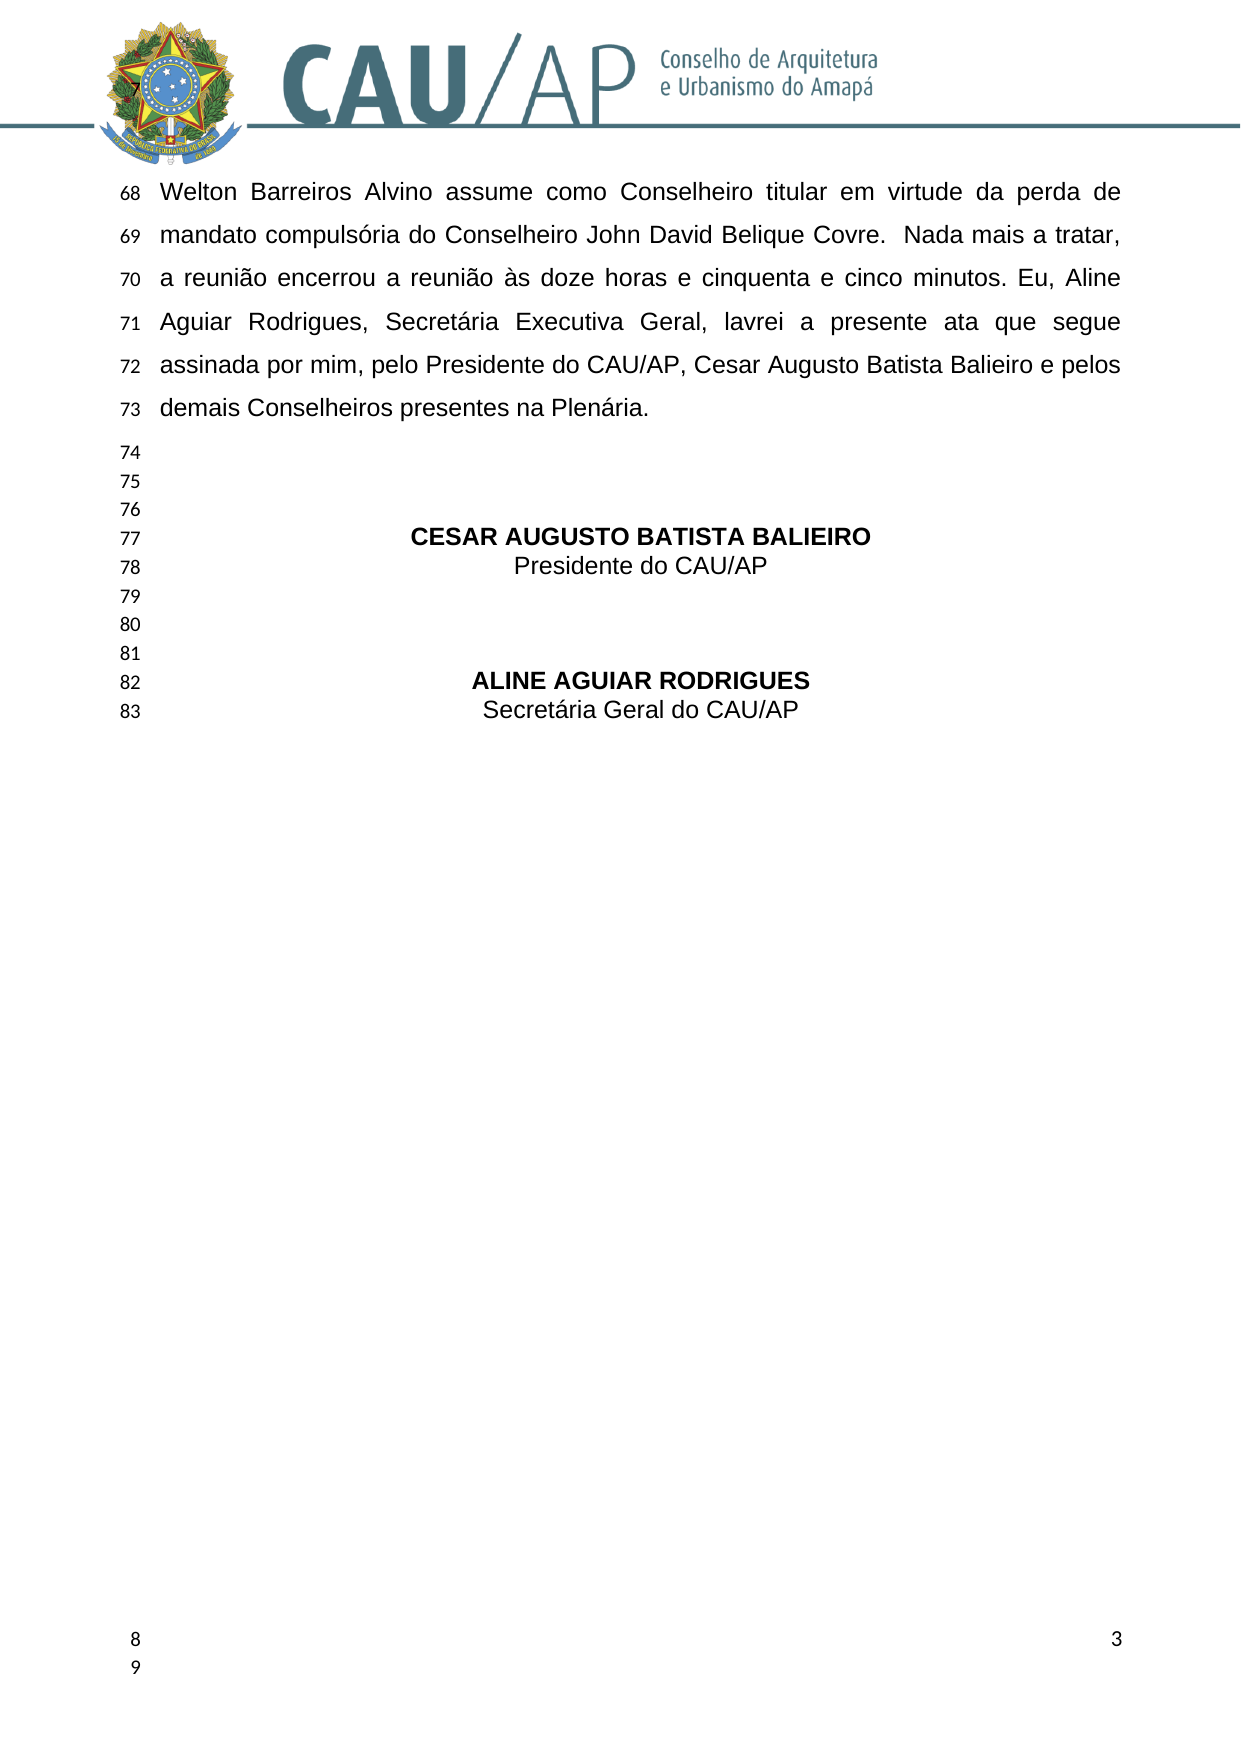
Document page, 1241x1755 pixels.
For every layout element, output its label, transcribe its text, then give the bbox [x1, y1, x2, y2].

text ALINE AGUIAR RODRIGUES [159, 666, 1122, 695]
text Secretária Geral do CAU/AP [159, 695, 1122, 723]
text Presidente do CAU/AP [159, 551, 1122, 580]
text Welton Barreiros Alvino assume como Conselheiro titular em virtude da perda de mandato compulsória do Conselheiro John David Belique Covre. Nada mais a tratar, a reunião encerrou a reunião às doze horas e cinquenta e cinco minutos. Eu, Aline Aguiar Rodrigues, Secretária Executiva Geral, lavrei a presente ata que segue assinada por mim, pelo Presidente do CAU/AP, Cesar Augusto Batista Balieiro e pelos demais Conselheiros presentes na Plenária. [159, 185, 1122, 422]
text CESAR AUGUSTO BATISTA BALIEIRO [159, 522, 1122, 551]
